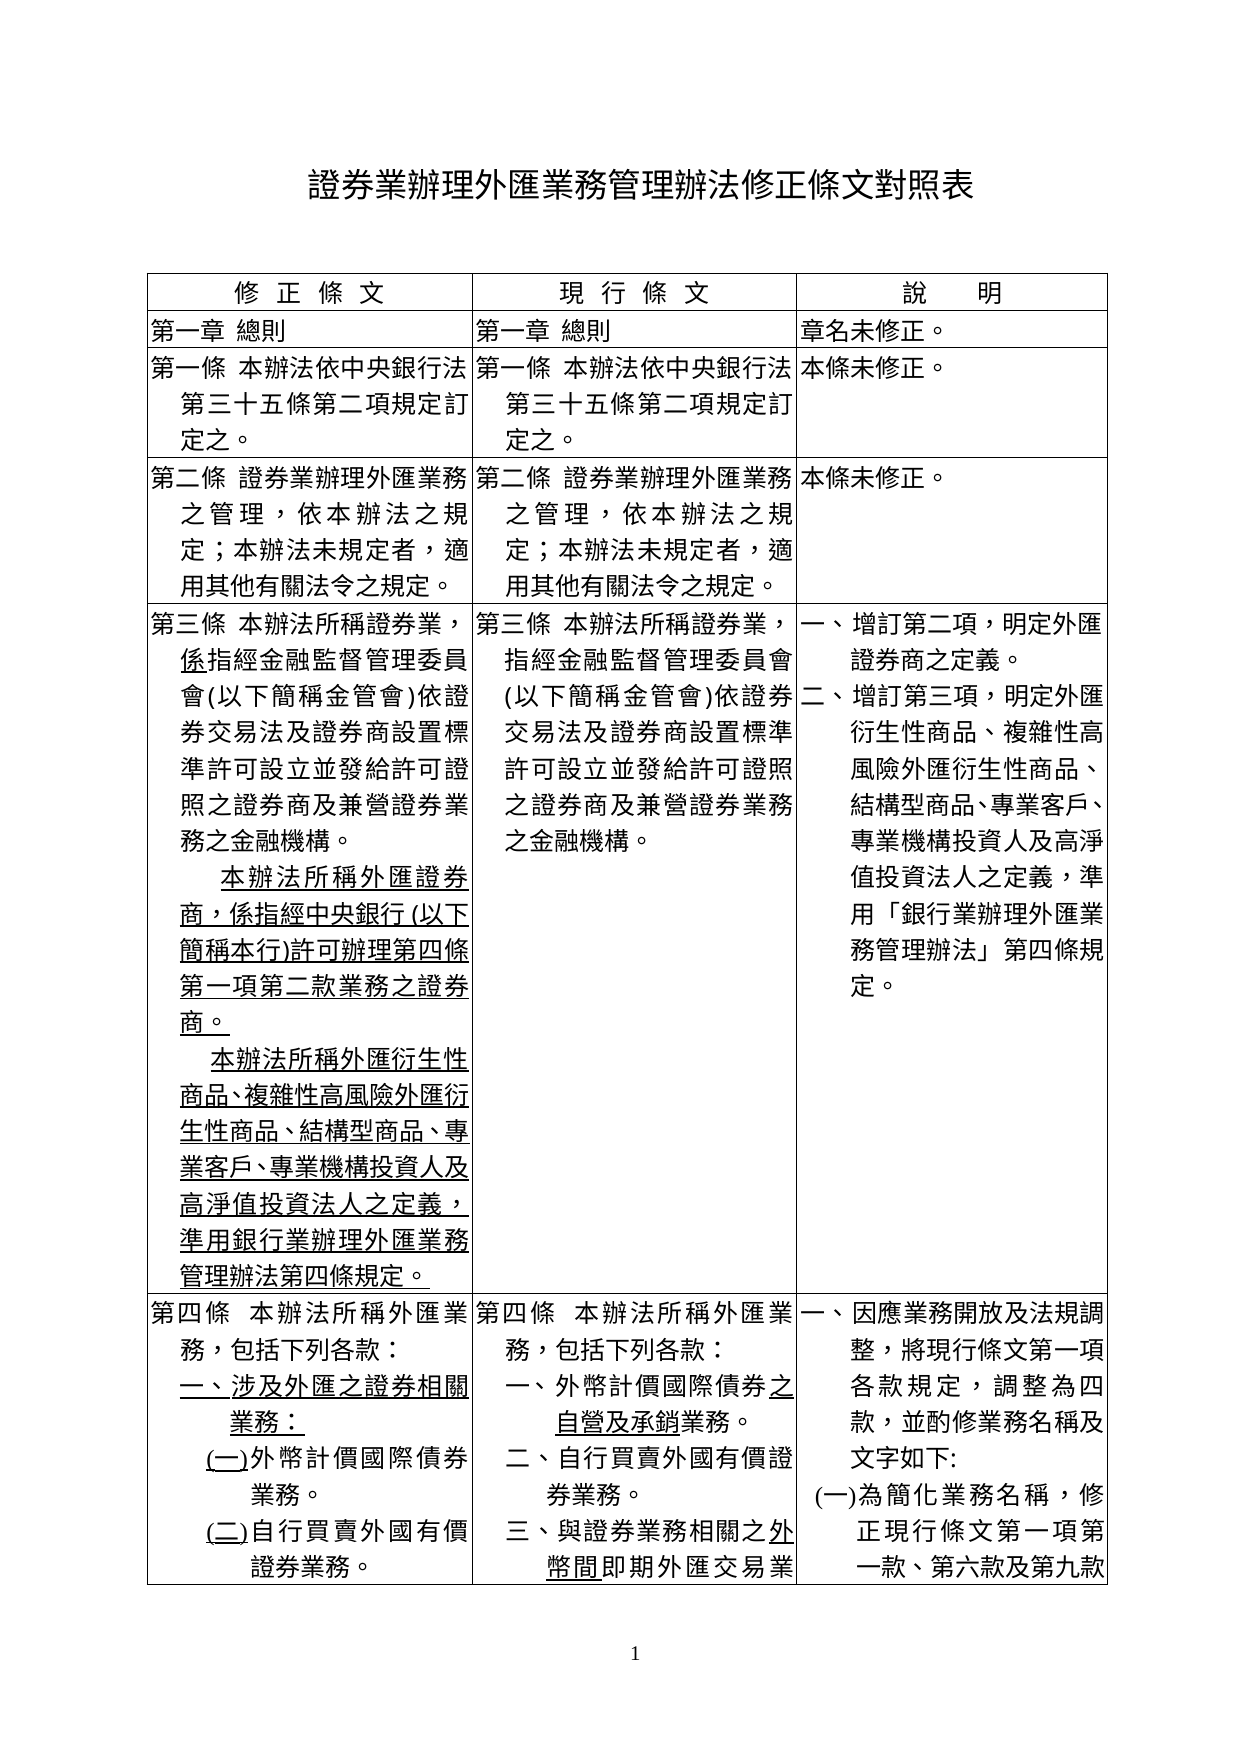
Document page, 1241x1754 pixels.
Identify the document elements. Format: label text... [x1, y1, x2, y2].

table_cell 第一章 總則 [148, 311, 472, 347]
table_cell 第四條 本辦法所稱外匯業務，包括下列各款： 一、 外幣計價國際債券之自營及承銷業務。 二、自行買賣外國有價證券業務。 三、與證券業務相關之外幣間即期外匯交易業 [473, 1294, 796, 1584]
table_cell 第三條 本辦法所稱證券業，指經金融監督管理委員會(以下簡稱金管會)依證券交易法及證券商設置標準許可設立並發給許可證照之證券商及兼營證券業務之金融機構。 [473, 604, 796, 1293]
table_cell 第二條 證券業辦理外匯業務之管理，依本辦法之規定；本辦法未規定者，適用其他有關法令之規定。 [148, 458, 472, 603]
table_cell 第三條 本辦法所稱證券業，係指經金融監督管理委員會(以下簡稱金管會)依證券交易法及證券商設置標準許可設立並發給許可證照之證券商及兼營證券業務之金融機構。 本辦法所稱外匯證券商，係指經中央銀行 (以下簡稱本行)許可辦理第四條第一項第二款業務之證券商。 本辦法所稱外匯衍生性商品、複雜性高風險外匯衍生性商品、結構型商品、專業客戶、專業機構投資人及高淨值投資法人之定義，準用銀行業辦理外匯業務管理辦法第四條規定。 [148, 604, 472, 1293]
table_cell 本條未修正。 [797, 348, 1107, 457]
table_cell 第二條 證券業辦理外匯業務之管理，依本辦法之規定；本辦法未規定者，適用其他有關法令之規定。 [473, 458, 796, 603]
table_cell 本條未修正。 [797, 458, 1107, 603]
table_cell 第一條 本辦法依中央銀行法第三十五條第二項規定訂定之。 [148, 348, 472, 457]
table_header 現 行 條 文 [473, 274, 796, 310]
table_cell 第一條 本辦法依中央銀行法第三十五條第二項規定訂定之。 [473, 348, 796, 457]
table_cell 因應業務開放及法規調整，將現行條文第一項各款規定，調整為四款，並酌修業務名稱及文字如下: 為簡化業務名稱，修正現行條文第一項第一款、第六款及第九款至第十一款之業務名稱，並依序移列至第一項第一款第一目、第三目、第八目、第九目、第六目。 開放證券商辦理涉及新臺幣之即期外匯交易業務，爰修正第一項第三款業務名稱，並移列至第一項第二款。 參照「銀行業辦理外匯業務管理辦法」第四條外匯衍生性商品定義，將現行條文第一項第五款結構型商品業務併入外匯衍生性商品業務範圍，爰刪除第一項第五款，並修正第一項第四款業務名稱後，移列至第一項第三款。 因應開放國內外幣計價指數股票型基金之掛牌買賣，增列第一項第一款第七目業務名稱。 考量證券業以信託方式辦理財富管理業務之擴增性，參酌「證券商辦理財富管理業務應注意事項」第四點第一項業務範圍及用語，修正第一項第十二款業務名稱，並移列至第一項第一款第十目。 修正第一項第十三款業務名稱，並移列至第一項第四款。 第一項第二款、第七 款及第八款，依序移列至第一項第一款第二目、第四目、第五目。 第二項酌作文字修正。 [797, 1294, 1107, 1584]
text 證券業辦理外匯業務管理辦法修正條文對照表 [162, 148, 1119, 210]
table_cell 第四條 本辦法所稱外匯業務，包括下列各款： 涉及外匯之證券相關業務： 外幣計價國際債券業務。 自行買賣外國有價證券業務。 涉及外匯之發行認購(售)權證業務。 受託買賣外國有價證券業務。 代理買賣外國債券業務。 擔任境外指數股票型基金之參與證券商業務。 國內外幣計價指數股票型基金業務。 擔任境外基金機構之總代理人業務。 擔任境外基金機構之國內受委任機構業務。 以信託方式辦理涉及外匯之財富管理業務。 與證券業務相關之即期外匯交易業務。 外匯衍生性商品業務。 其他經本行許可與證券業務相關之外匯業務。 前項各款業務涉及外國有價證券或境外基金者，該外國有價證券或境外基金不得以新臺幣計價，且不得涉及或連結新臺幣匯率或利率指標。 [148, 1294, 472, 1584]
table_cell 增訂第二項，明定外匯證券商之定義。 增訂第三項，明定外匯衍生性商品、複雜性高風險外匯衍生性商品、結構型商品、專業客戶、專業機構投資人及高淨值投資法人之定義，準用「銀行業辦理外匯業務管理辦法」第四條規定。 [797, 604, 1107, 1293]
table_header 說 明 [797, 274, 1107, 310]
table_header 修 正 條 文 [148, 274, 472, 310]
table_cell 章名未修正。 [797, 311, 1107, 347]
table_cell 第一章 總則 [473, 311, 796, 347]
